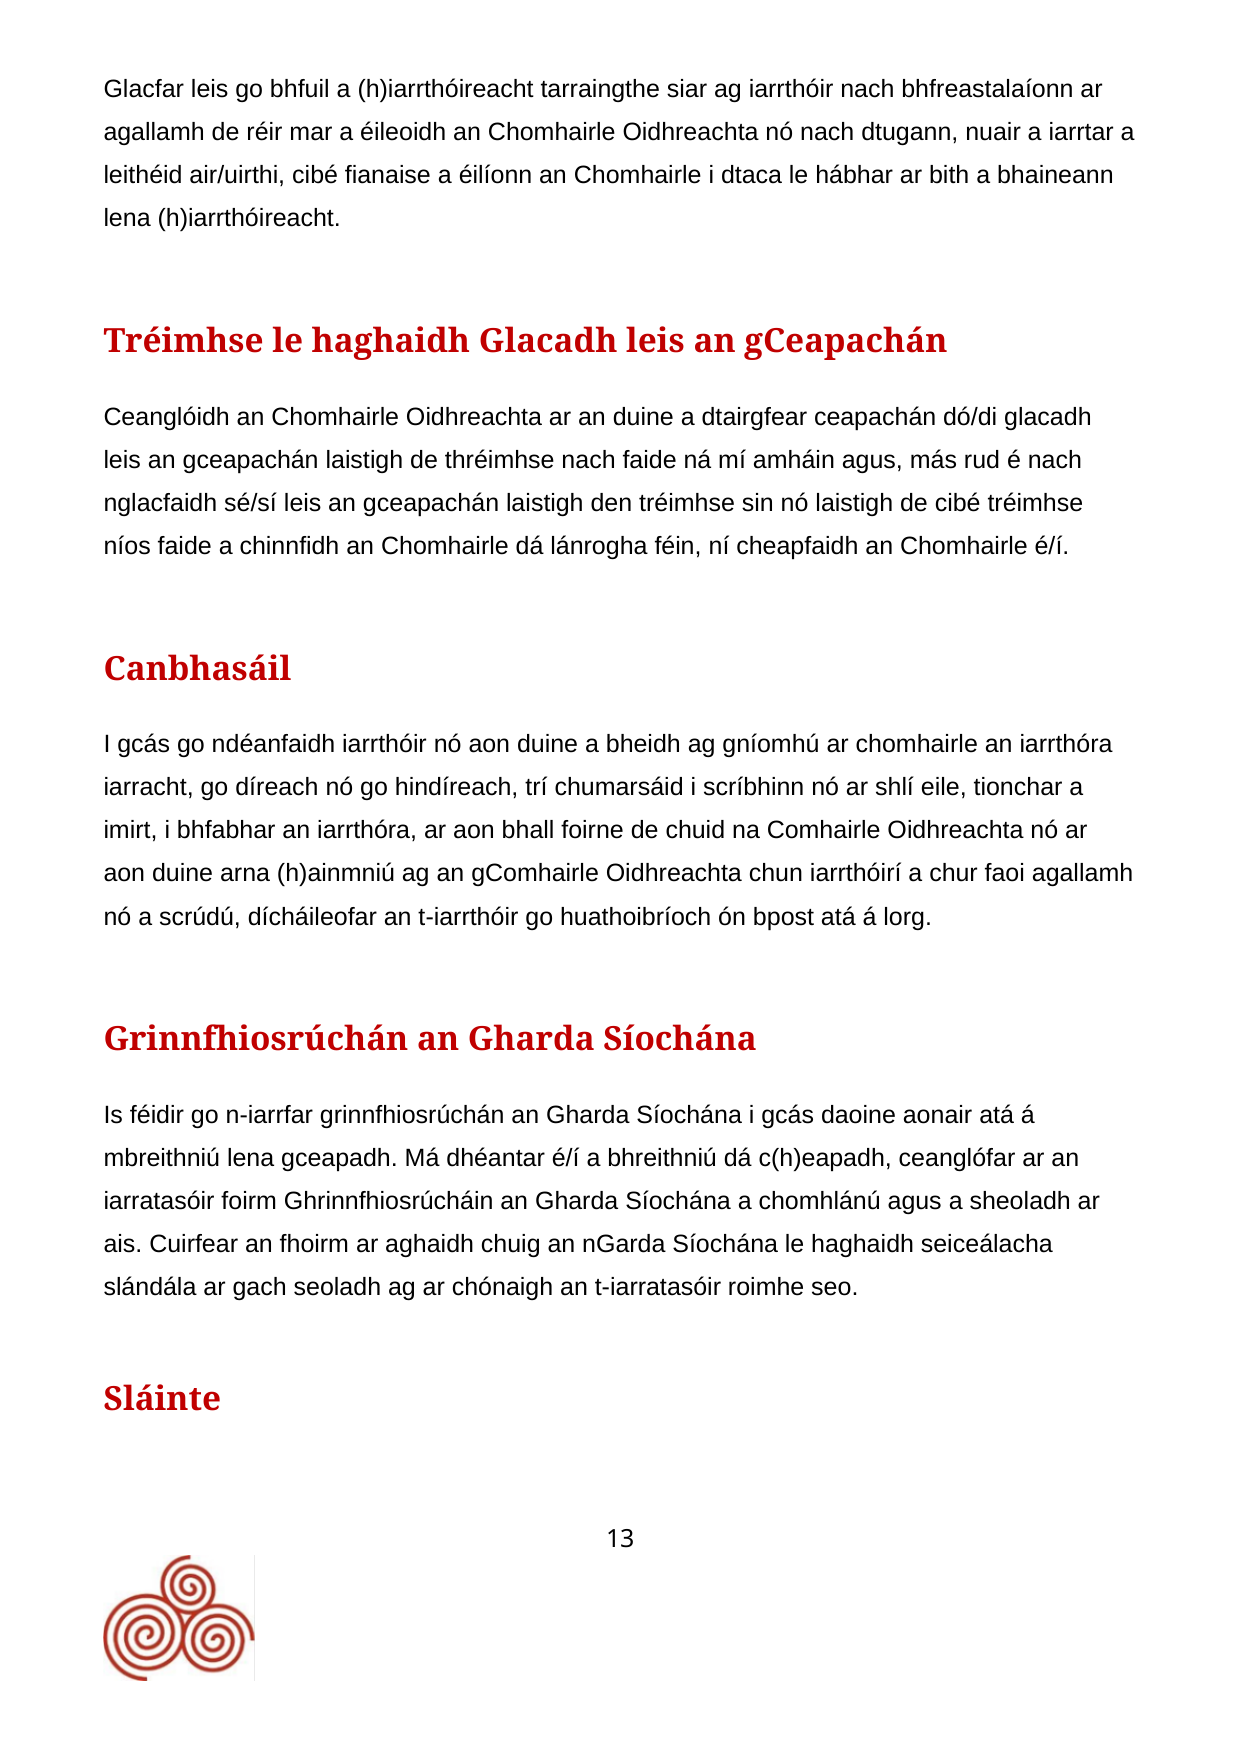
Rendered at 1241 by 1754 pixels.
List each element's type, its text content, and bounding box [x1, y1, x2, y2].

subtitle Canbhasáil [103, 644, 1137, 690]
text Ceanglóidh an Chomhairle Oidhreachta ar an duine a dtairgfear ceapachán dó/di glacadh leis an gceapachán laistigh de thréimhse nach faide ná mí amháin agus, más rud é nach nglacfaidh sé/sí leis an gceapachán laistigh den tréimhse sin nó laistigh de cibé tréimhse níos faide a chinnfidh an Chomhairle dá lánrogha féin, ní cheapfaidh an Chomhairle é/í. [103, 401, 1137, 611]
text I gcás go ndéanfaidh iarrthóir nó aon duine a bheidh ag gníomhú ar chomhairle an iarrthóra iarracht, go díreach nó go hindíreach, trí chumarsáid i scríbhinn nó ar shlí eile, tionchar a imirt, i bhfabhar an iarrthóra, ar aon bhall foirne de chuid na Comhairle Oidhreachta nó ar aon duine arna (h)ainmniú ag an gComhairle Oidhreachta chun iarrthóirí a chur faoi agallamh nó a scrúdú, dícháileofar an t-iarrthóir go huathoibríoch ón bpost atá á lorg. [103, 729, 1137, 981]
subtitle Grinnfhiosrúchán an Gharda Síochána [103, 1015, 1137, 1060]
text Is féidir go n-iarrfar grinnfhiosrúchán an Gharda Síochána i gcás daoine aonair atá á mbreithniú lena gceapadh. Má dhéantar é/í a bhreithniú dá c(h)eapadh, ceanglófar ar an iarratasóir foirm Ghrinnfhiosrúcháin an Gharda Síochána a chomhlánú agus a sheoladh ar ais. Cuirfear an fhoirm ar aghaidh chuig an nGarda Síochána le haghaidh seiceálacha slándála ar gach seoladh ag ar chónaigh an t-iarratasóir roimhe seo. [103, 1100, 1137, 1344]
subtitle Tréimhse le haghaidh Glacadh leis an gCeapachán [103, 317, 1137, 362]
text Glacfar leis go bhfuil a (h)iarrthóireacht tarraingthe siar ag iarrthóir nach bhfreastalaíonn ar agallamh de réir mar a éileoidh an Chomhairle Oidhreachta nó nach dtugann, nuair a iarrtar a leithéid air/uirthi, cibé fianaise a éilíonn an Chomhairle i dtaca le hábhar ar bith a bhaineann lena (h)iarrthóireacht. [103, 74, 1137, 283]
subtitle Sláinte [103, 1375, 1137, 1421]
